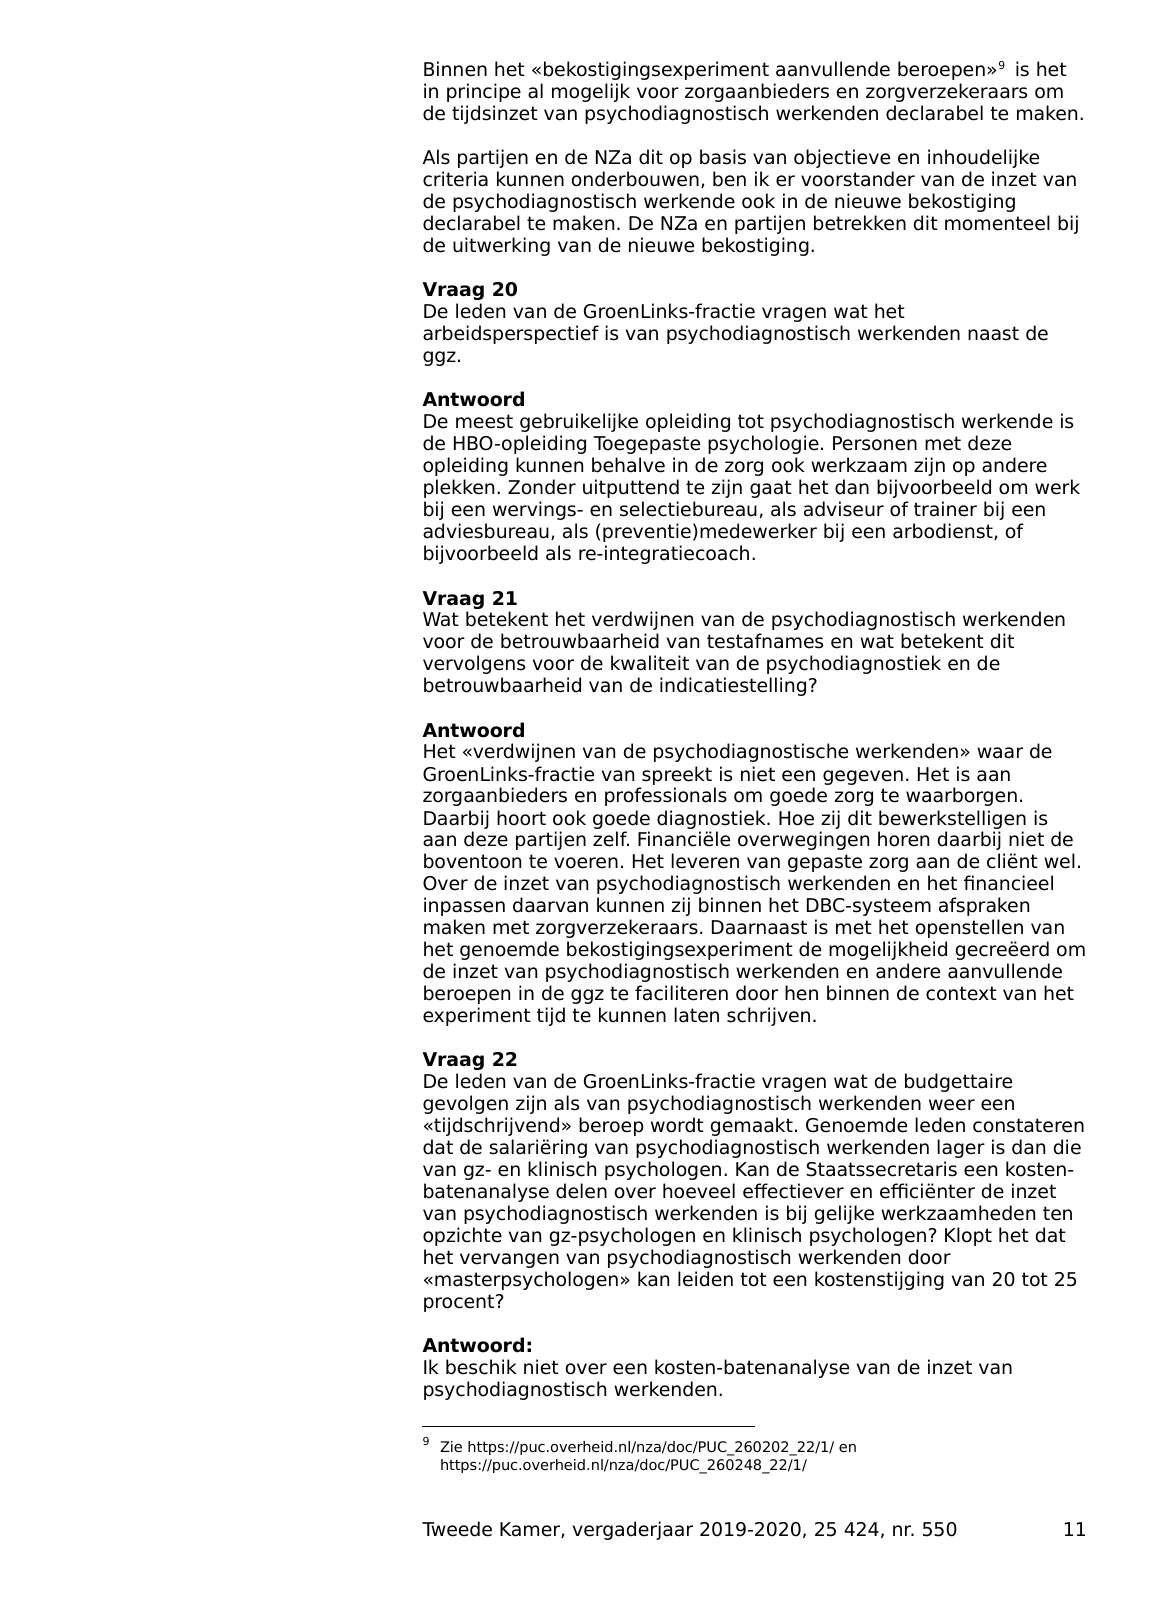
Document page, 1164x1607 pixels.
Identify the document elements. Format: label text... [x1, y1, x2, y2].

text Binnen het «bekostigingsexperiment aanvullende beroepen» is het in principe al mogelijk voor zorgaanbieders en zorgverzekeraars om de tijdsinzet van psychodiagnostisch werkenden declarabel te maken. [422, 59, 1087, 125]
text Ik beschik niet over een kosten-batenanalyse van de inzet van psychodiagnostisch werkenden. [422, 1357, 1087, 1401]
text De leden van de GroenLinks-fractie vragen wat de budgettaire gevolgen zijn als van psychodiagnostisch werkenden weer een «tijdschrijvend» beroep wordt gemaakt. Genoemde leden constateren dat de salariëring van psychodiagnostisch werkenden lager is dan die van gz- en klinisch psychologen. Kan de Staatssecretaris een kosten-batenanalyse delen over hoeveel effectiever en efficiënter de inzet van psychodiagnostisch werkenden is bij gelijke werkzaamheden ten opzichte van gz-psychologen en klinisch psychologen? Klopt het dat het vervangen van psychodiagnostisch werkenden door «masterpsychologen» kan leiden tot een kostenstijging van 20 tot 25 procent? [422, 1071, 1087, 1313]
text Zie https://puc.overheid.nl/nza/doc/PUC_260202_22/1/ en https://puc.overheid.nl/nza/doc/PUC_260248_22/1/ [422, 1435, 1087, 1474]
text De leden van de GroenLinks-fractie vragen wat het arbeidsperspectief is van psychodiagnostisch werkenden naast de ggz. [422, 301, 1087, 367]
text Vraag 20 [422, 279, 1087, 301]
text De meest gebruikelijke opleiding tot psychodiagnostisch werkende is de HBO-opleiding Toegepaste psychologie. Personen met deze opleiding kunnen behalve in de zorg ook werkzaam zijn op andere plekken. Zonder uitputtend te zijn gaat het dan bijvoorbeeld om werk bij een wervings- en selectiebureau, als adviseur of trainer bij een adviesbureau, als (preventie)medewerker bij een arbodienst, of bijvoorbeeld als re-integratiecoach. [422, 411, 1087, 565]
text Antwoord: [422, 1335, 1087, 1357]
text Als partijen en de NZa dit op basis van objectieve en inhoudelijke criteria kunnen onderbouwen, ben ik er voorstander van de inzet van de psychodiagnostisch werkende ook in de nieuwe bekostiging declarabel te maken. De NZa en partijen betrekken dit momenteel bij de uitwerking van de nieuwe bekostiging. [422, 147, 1087, 257]
text Antwoord [422, 389, 1087, 411]
text Vraag 22 [422, 1049, 1087, 1071]
text Wat betekent het verdwijnen van de psychodiagnostisch werkenden voor de betrouwbaarheid van testafnames en wat betekent dit vervolgens voor de kwaliteit van de psychodiagnostiek en de betrouwbaarheid van de indicatiestelling? [422, 609, 1087, 697]
text Antwoord [422, 719, 1087, 741]
text Vraag 21 [422, 587, 1087, 609]
text Het «verdwijnen van de psychodiagnostische werkenden» waar de GroenLinks-fractie van spreekt is niet een gegeven. Het is aan zorgaanbieders en professionals om goede zorg te waarborgen. Daarbij hoort ook goede diagnostiek. Hoe zij dit bewerkstelligen is aan deze partijen zelf. Financiële overwegingen horen daarbij niet de boventoon te voeren. Het leveren van gepaste zorg aan de cliënt wel. Over de inzet van psychodiagnostisch werkenden en het financieel inpassen daarvan kunnen zij binnen het DBC-systeem afspraken maken met zorgverzekeraars. Daarnaast is met het openstellen van het genoemde bekostigingsexperiment de mogelijkheid gecreëerd om de inzet van psychodiagnostisch werkenden en andere aanvullende beroepen in de ggz te faciliteren door hen binnen de context van het experiment tijd te kunnen laten schrijven. [422, 741, 1087, 1027]
